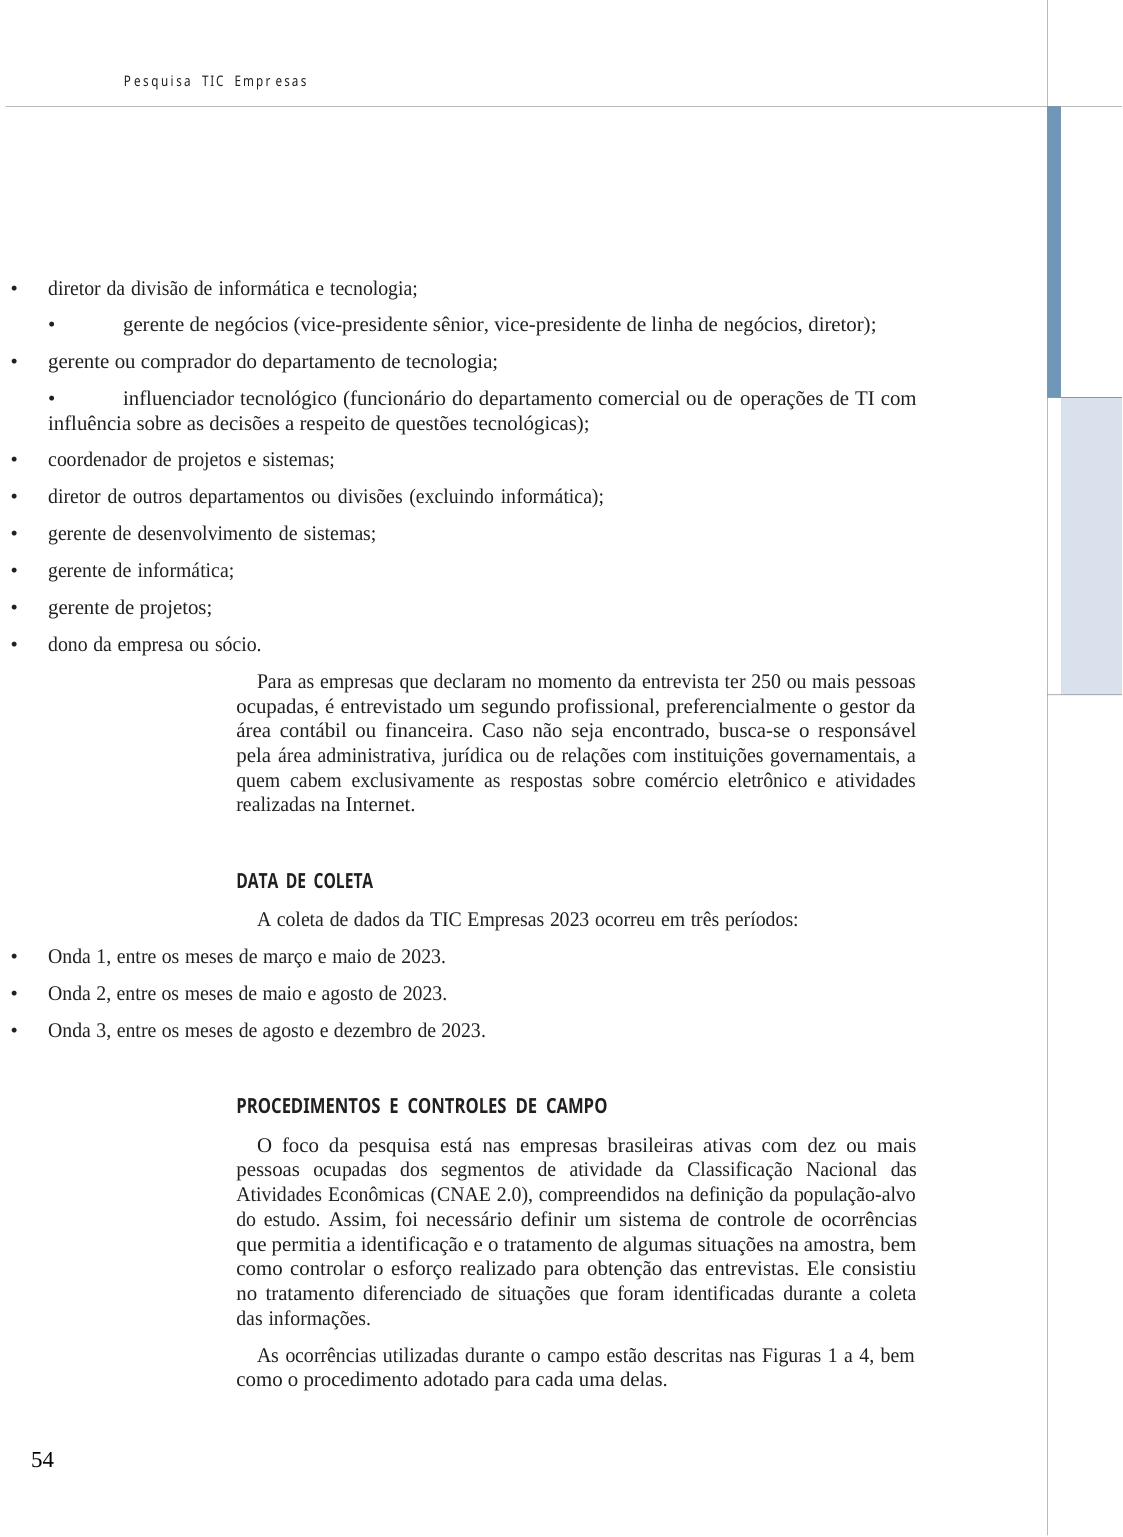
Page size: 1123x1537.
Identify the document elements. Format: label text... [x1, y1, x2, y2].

text Para as empresas que declaram no momento da entrevista ter 250 ou mais pessoas ocupadas, é entrevistado um segundo profissional, preferencialmente o gestor da área contábil ou financeira. Caso não seja encontrado, busca-se o responsável pela área administrativa, jurídica ou de relações com instituições governamentais, a quem cabem exclusivamente as respostas sobre comércio eletrônico e atividades realizadas na Internet. [236, 669, 917, 816]
list Onda 3, entre os meses de agosto e dezembro de 2023. [10, 1018, 1047, 1042]
list dono da empresa ou sócio. [10, 632, 1047, 656]
list Onda 1, entre os meses de março e maio de 2023. [10, 944, 1047, 968]
list influenciador tecnológico (funcionário do departamento comercial ou de operações de TI com influência sobre as decisões a respeito de questões tecnológicas); [48, 386, 917, 434]
list Onda 2, entre os meses de maio e agosto de 2023. [10, 981, 1047, 1005]
subtitle DATA DE COLETA [236, 866, 1047, 894]
list coordenador de projetos e sistemas; [10, 447, 1047, 471]
text A coleta de dados da TIC Empresas 2023 ocorreu em três períodos: [257, 907, 1047, 931]
subtitle [1048, 866, 1075, 894]
list diretor da divisão de informática e tecnologia; [10, 275, 1047, 299]
list gerente ou comprador do departamento de tecnologia; [10, 349, 1047, 373]
list gerente de informática; [10, 558, 1047, 582]
list gerente de desenvolvimento de sistemas; [10, 521, 1047, 545]
subtitle [1048, 1091, 1075, 1120]
text As ocorrências utilizadas durante o campo estão descritas nas Figuras 1 a 4, bem como o procedimento adotado para cada uma delas. [236, 1343, 917, 1391]
list gerente de negócios (vice-presidente sênior, vice-presidente de linha de negócios, diretor); [48, 312, 917, 336]
list gerente de projetos; [10, 595, 1047, 619]
subtitle PROCEDIMENTOS E CONTROLES DE CAMPO [236, 1091, 1047, 1120]
text O foco da pesquisa está nas empresas brasileiras ativas com dez ou mais pessoas ocupadas dos segmentos de atividade da Classificação Nacional das Atividades Econômicas (CNAE 2.0), compreendidos na definição da população-alvo do estudo. Assim, foi necessário definir um sistema de controle de ocorrências que permitia a identificação e o tratamento de algumas situações na amostra, bem como controlar o esforço realizado para obtenção das entrevistas. Ele consistiu no tratamento diferenciado de situações que foram identificadas durante a coleta das informações. [236, 1133, 917, 1329]
list diretor de outros departamentos ou divisões (excluindo informática); [10, 484, 1047, 508]
